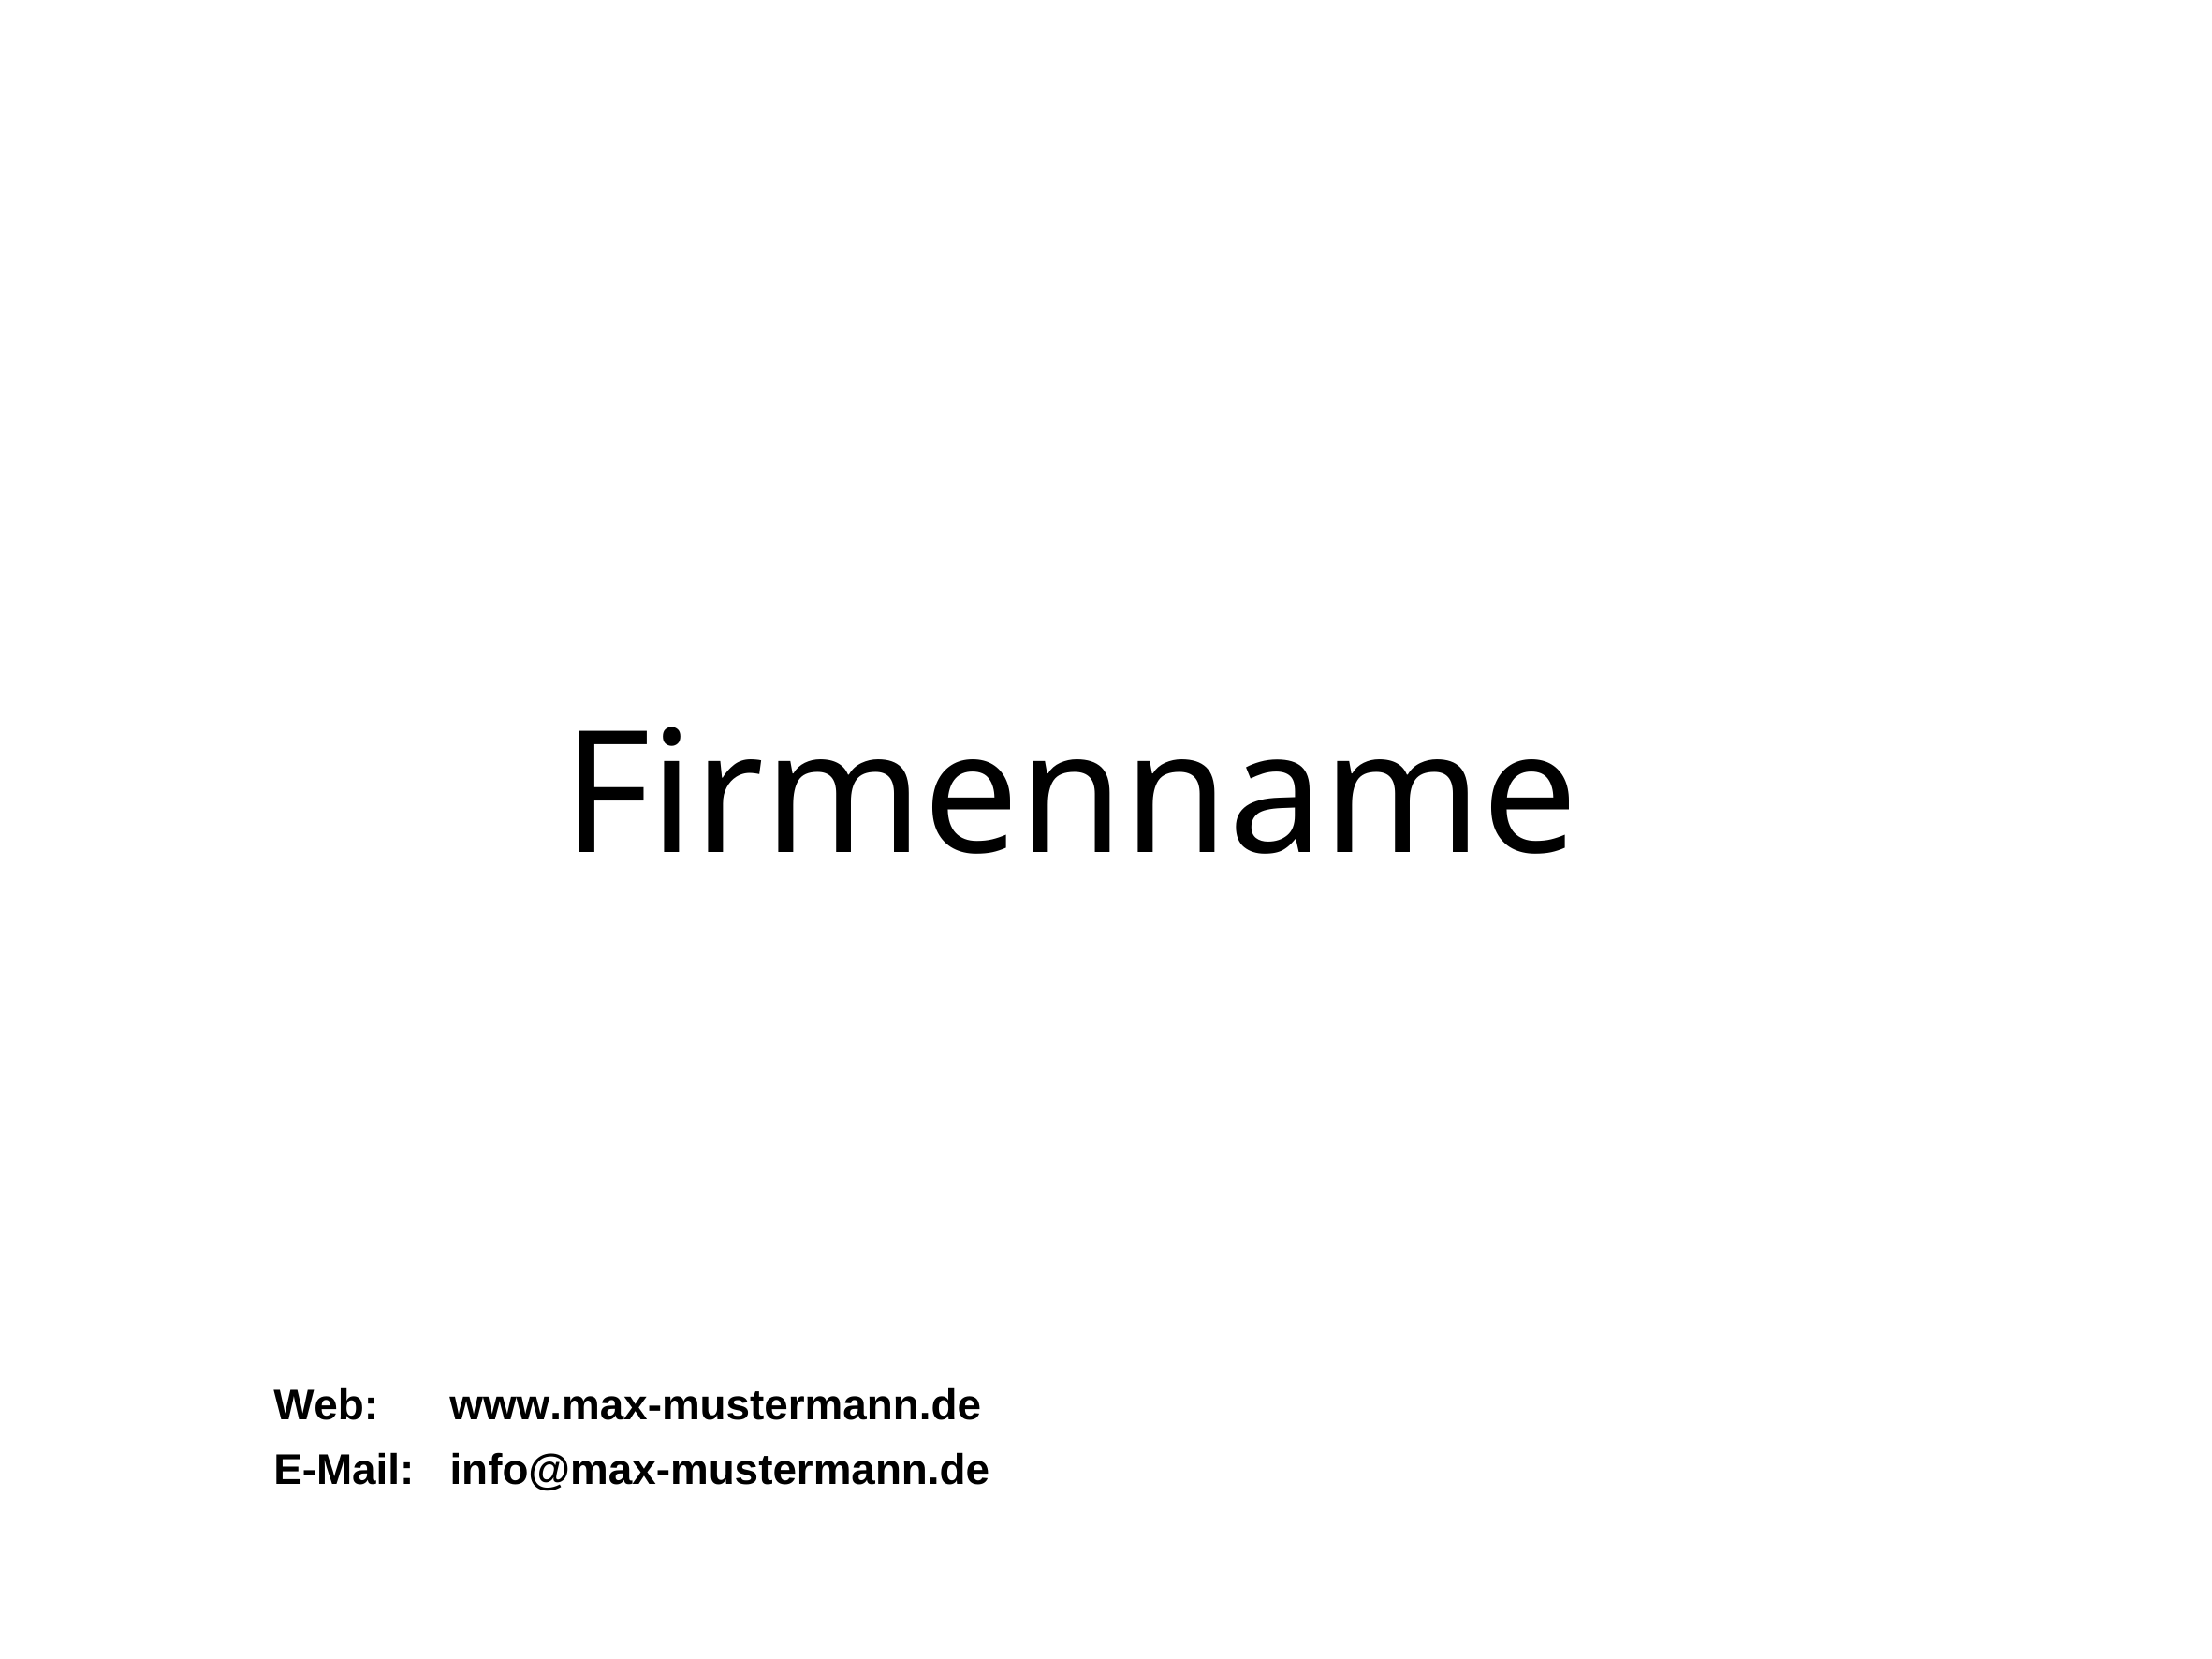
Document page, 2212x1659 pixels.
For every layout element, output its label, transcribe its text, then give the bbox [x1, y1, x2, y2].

text Firmenname [563, 671, 1710, 902]
text E-Mail: info@max-mustermann.de [273, 1444, 1070, 1493]
text Web: www.max-mustermann.de [273, 1379, 1070, 1429]
